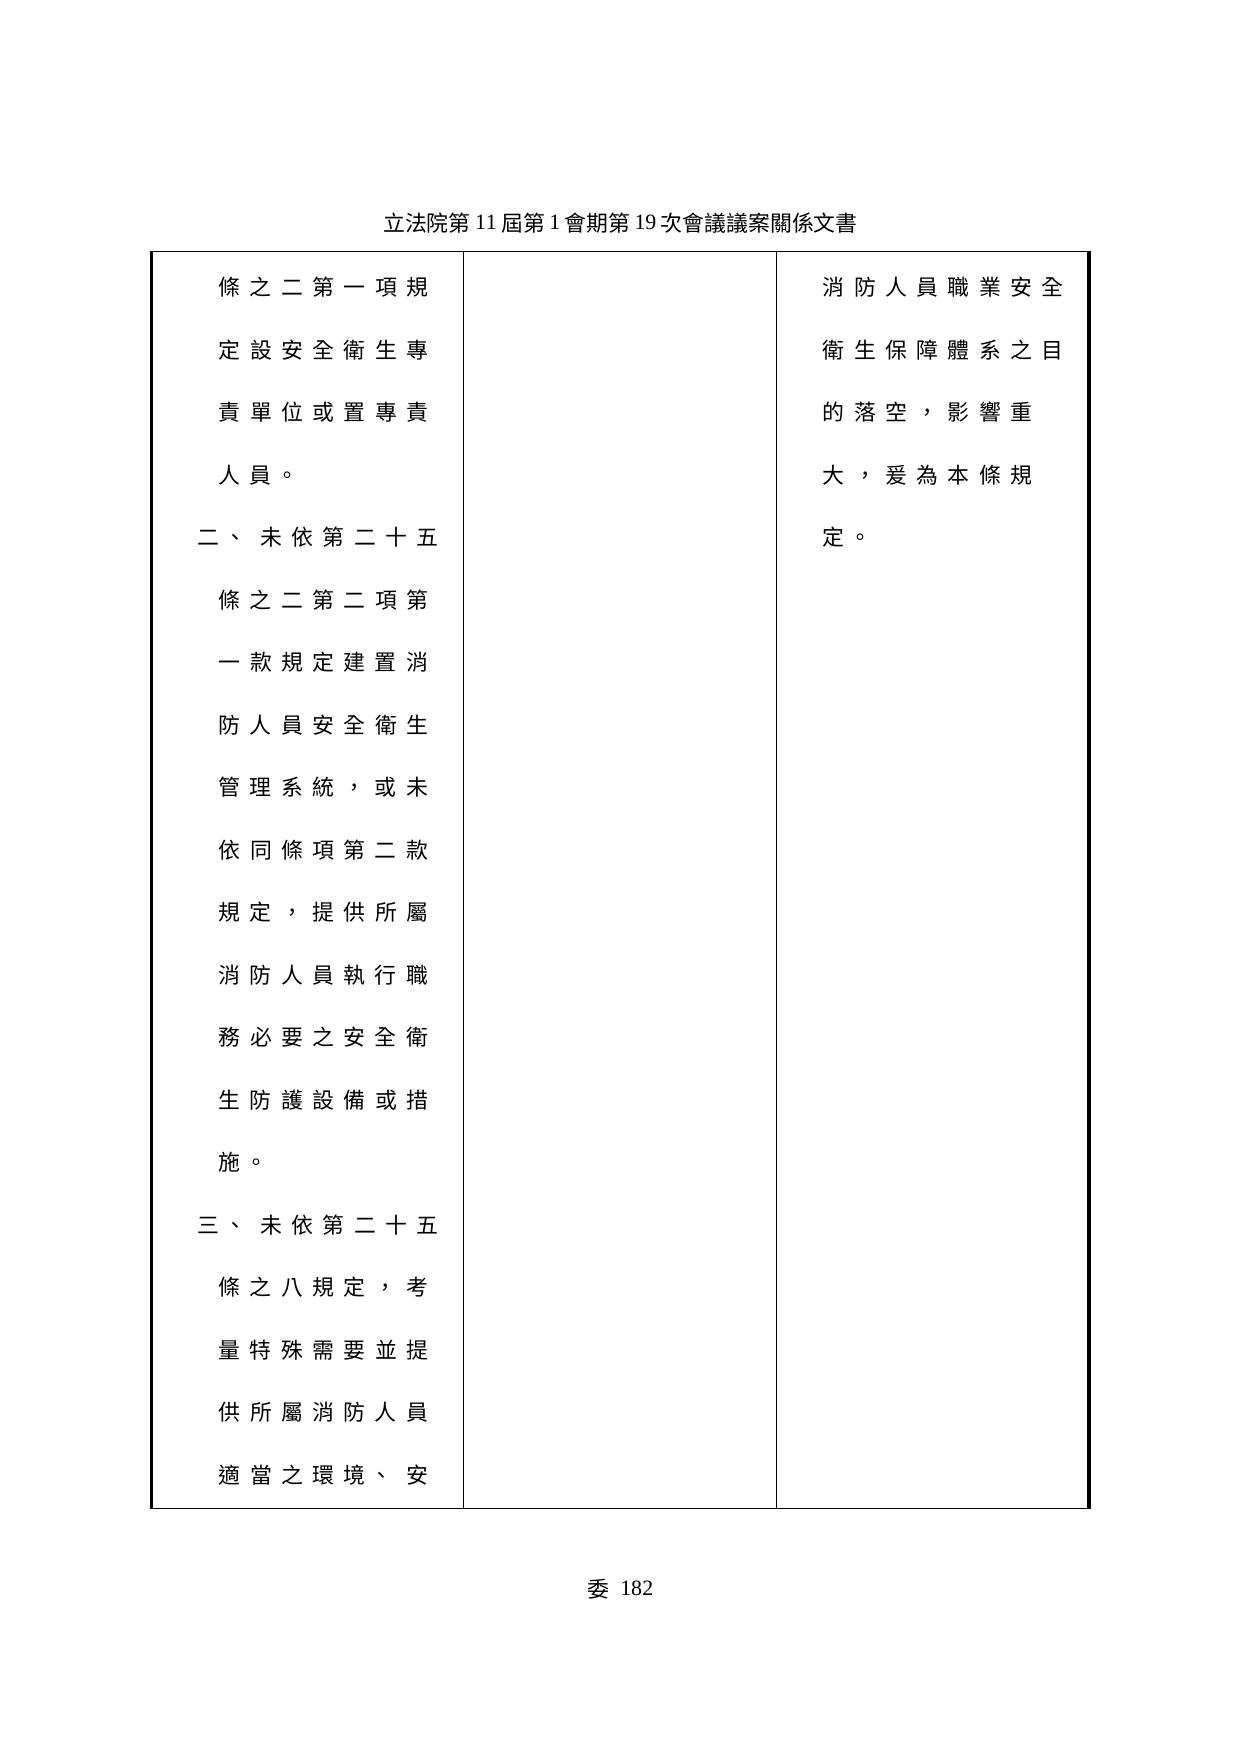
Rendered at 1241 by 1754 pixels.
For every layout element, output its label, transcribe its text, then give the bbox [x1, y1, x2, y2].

table_cell 條之二第一項規定設安全衛生專責單位或置專責人員。 二、未依第二十五條之二第二項第一款規定建置消防人員安全衛生管理系統，或未依同條項第二款規定，提供所屬消防人員執行職務必要之安全衛生防護設備或措施。 三、未依第二十五條之八規定，考量特殊需要並提供所屬消防人員適當之環境、安 [153, 252, 463, 1508]
table_cell [464, 252, 776, 1508]
table_cell 消防人員職業安全衛生保障體系之目的落空，影響重大，爰為本條規定。 [777, 252, 1087, 1508]
